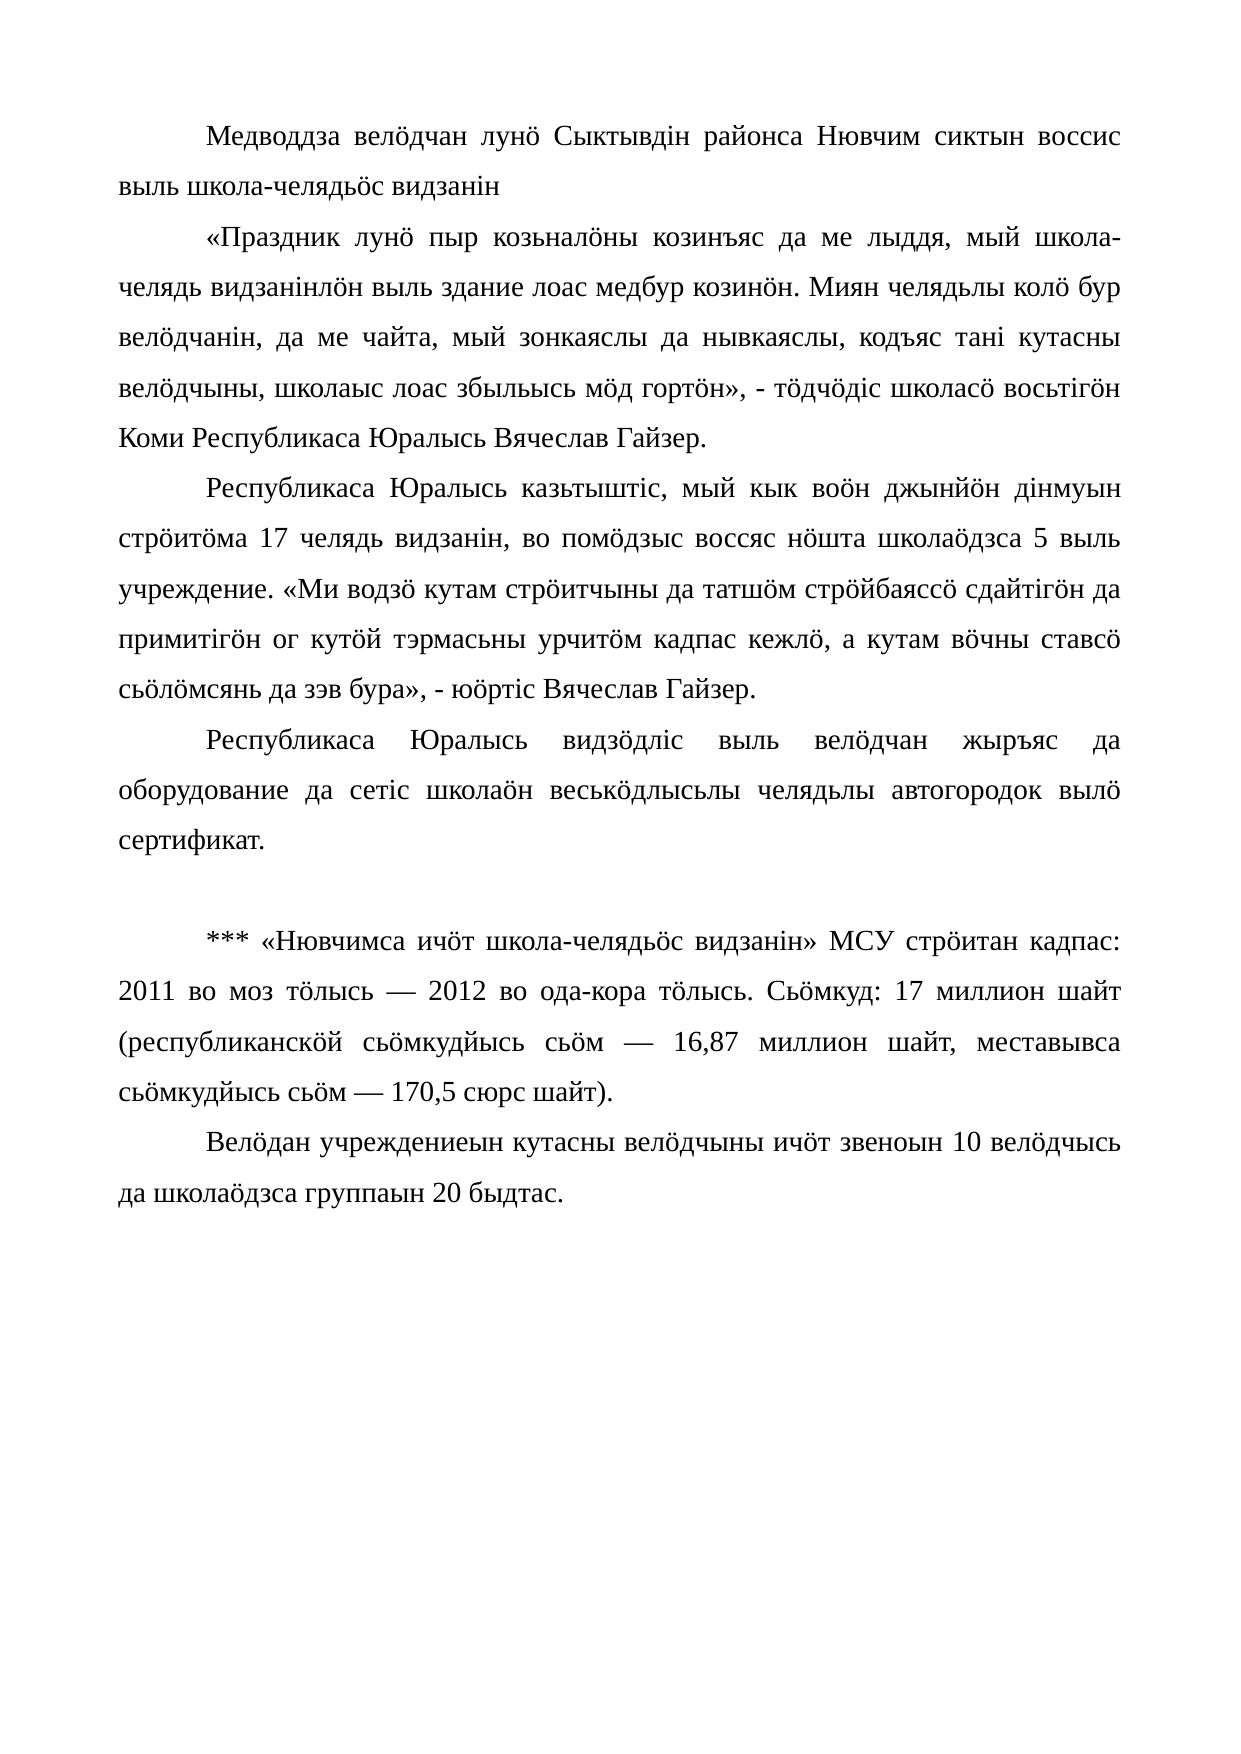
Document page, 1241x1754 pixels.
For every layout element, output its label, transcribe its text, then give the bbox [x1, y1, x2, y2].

text Медводдза велӧдчан лунӧ Сыктывдін районса Нювчим сиктын воссис выль школа-челядьӧс видзанін [118, 118, 1122, 202]
text Велӧдан учреждениеын кутасны велӧдчыны ичӧт звеноын 10 велӧдчысь да школаӧдзса группаын 20 быдтас. [118, 1124, 1122, 1208]
text «Праздник лунӧ пыр козьналӧны козинъяс да ме лыддя, мый школа-челядь видзанінлӧн выль здание лоас медбур козинӧн. Миян челядьлы колӧ бур велӧдчанін, да ме чайта, мый зонкаяслы да нывкаяслы, кодъяс тані кутасны велӧдчыны, школаыс лоас збыльысь мӧд гортӧн», - тӧдчӧдіс школасӧ восьтігӧн Коми Республикаса Юралысь Вячеслав Гайзер. [118, 219, 1122, 453]
text Республикаса Юралысь видзӧдліс выль велӧдчан жыръяс да оборудование да сетіс школаӧн веськӧдлысьлы челядьлы автогородок вылӧ сертификат. [118, 722, 1122, 856]
text Республикаса Юралысь казьтыштіс, мый кык воӧн джынйӧн дінмуын стрӧитӧма 17 челядь видзанін, во помӧдзыс воссяс нӧшта школаӧдзса 5 выль учреждение. «Ми водзӧ кутам стрӧитчыны да татшӧм стрӧйбаяссӧ сдайтігӧн да примитігӧн ог кутӧй тэрмасьны урчитӧм кадпас кежлӧ, а кутам вӧчны ставсӧ сьӧлӧмсянь да зэв бура», - юӧртіс Вячеслав Гайзер. [118, 470, 1122, 705]
text *** «Нювчимса ичӧт школа-челядьӧс видзанін» МСУ стрӧитан кадпас: 2011 во моз тӧлысь — 2012 во ода-кора тӧлысь. Сьӧмкуд: 17 миллион шайт (республиканскӧй сьӧмкудйысь сьӧм — 16,87 миллион шайт, меставывса сьӧмкудйысь сьӧм — 170,5 сюрс шайт). [118, 923, 1122, 1108]
